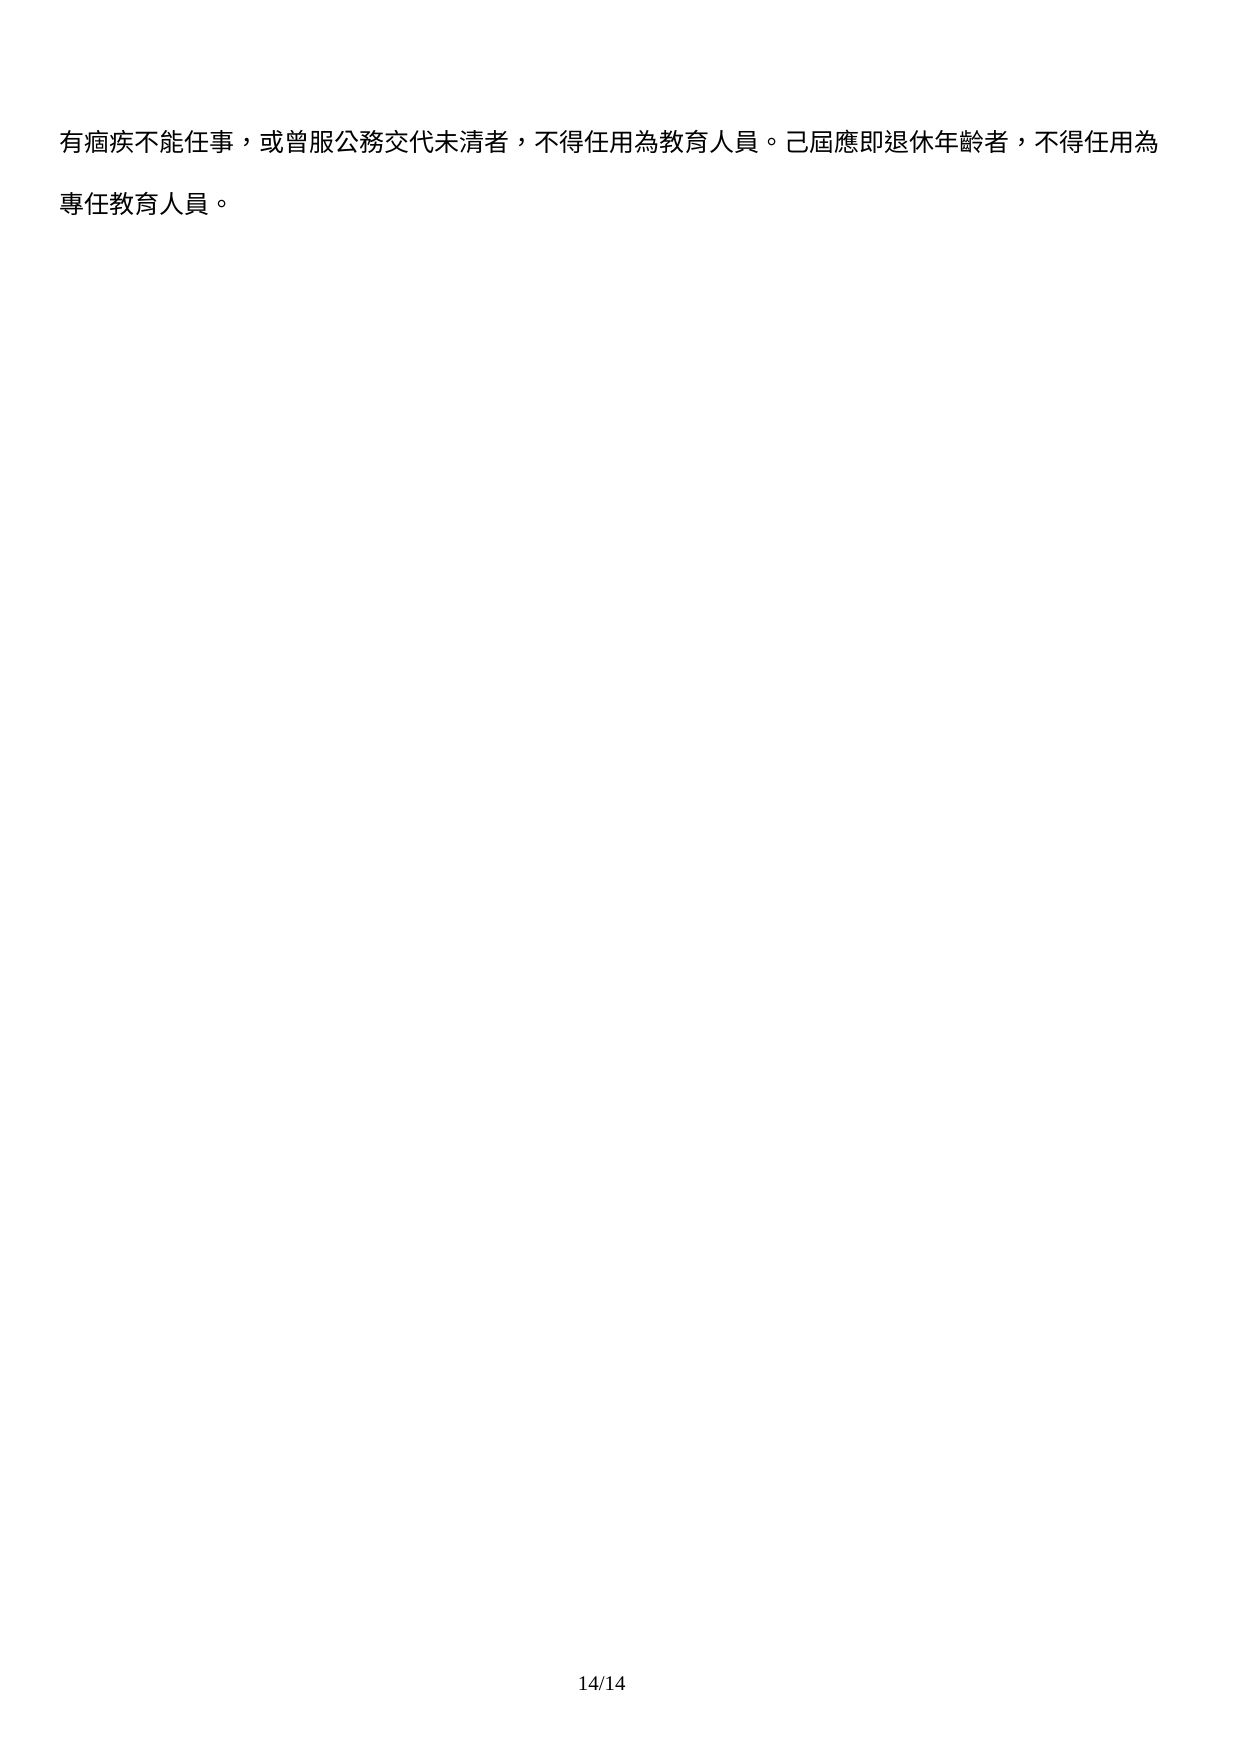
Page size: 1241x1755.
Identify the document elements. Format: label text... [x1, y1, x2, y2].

text 有痼疾不能任事，或曾服公務交代未清者，不得任用為教育人員。己屆應即退休年齡者，不得任用為專任教育人員。 [59, 98, 1181, 223]
